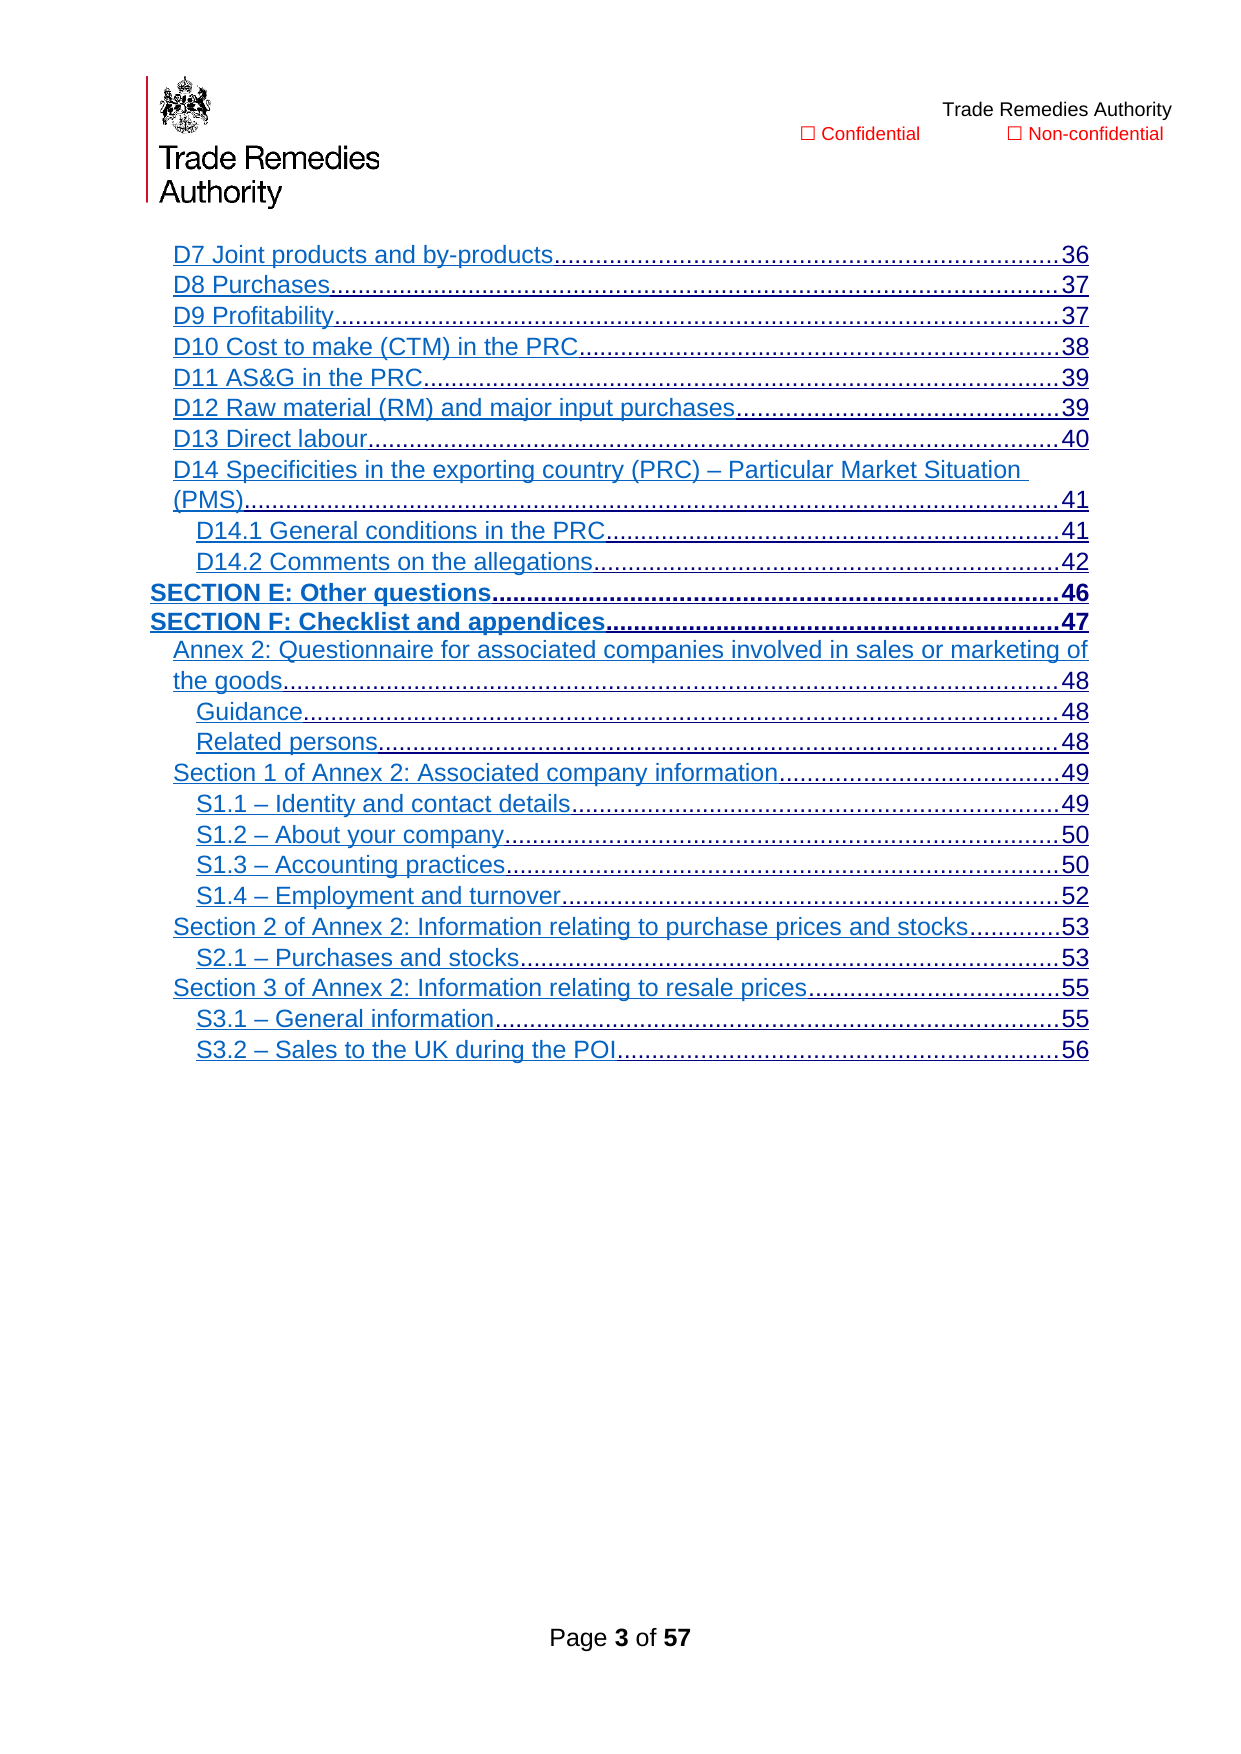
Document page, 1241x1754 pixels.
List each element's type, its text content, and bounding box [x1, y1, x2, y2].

text D8 Purchases 37 [173, 270, 1090, 299]
text D14.2 Comments on the allegations 42 [196, 547, 1090, 576]
text D11 AS&G in the PRC 39 [173, 363, 1090, 391]
text Annex 2: Questionnaire for associated companies involved in sales or marketing of the goods 48 [173, 635, 1090, 695]
text S2.1 – Purchases and stocks 53 [196, 942, 1090, 971]
text S1.2 – About your company 50 [196, 819, 1090, 848]
text Guidance 48 [196, 697, 1090, 725]
text Section 2 of Annex 2: Information relating to purchase prices and stocks 53 [173, 912, 1090, 941]
text D7 Joint products and by-products 36 [173, 240, 1090, 268]
text SECTION F: Checklist and appendices 47 [150, 606, 1090, 635]
text S1.4 – Employment and turnover 52 [196, 881, 1090, 910]
text D10 Cost to make (CTM) in the PRC 38 [173, 332, 1090, 361]
text SECTION E: Other questions 46 [150, 578, 1090, 606]
text Section 1 of Annex 2: Associated company information 49 [173, 758, 1090, 787]
text D9 Profitability 37 [173, 301, 1090, 330]
text D12 Raw material (RM) and major input purchases 39 [173, 393, 1090, 422]
text S1.1 – Identity and contact details 49 [196, 789, 1090, 818]
text Related persons 48 [196, 727, 1090, 756]
text D14 Specificities in the exporting country (PRC) – Particular Market Situation (PMS) 41 [173, 455, 1090, 514]
text D13 Direct labour 40 [173, 424, 1090, 453]
text S3.1 – General information 55 [196, 1004, 1090, 1033]
text Section 3 of Annex 2: Information relating to resale prices 55 [173, 973, 1090, 1002]
text S3.2 – Sales to the UK during the POI 56 [196, 1035, 1090, 1063]
text D14.1 General conditions in the PRC 41 [196, 516, 1090, 545]
text S1.3 – Accounting practices 50 [196, 850, 1090, 879]
